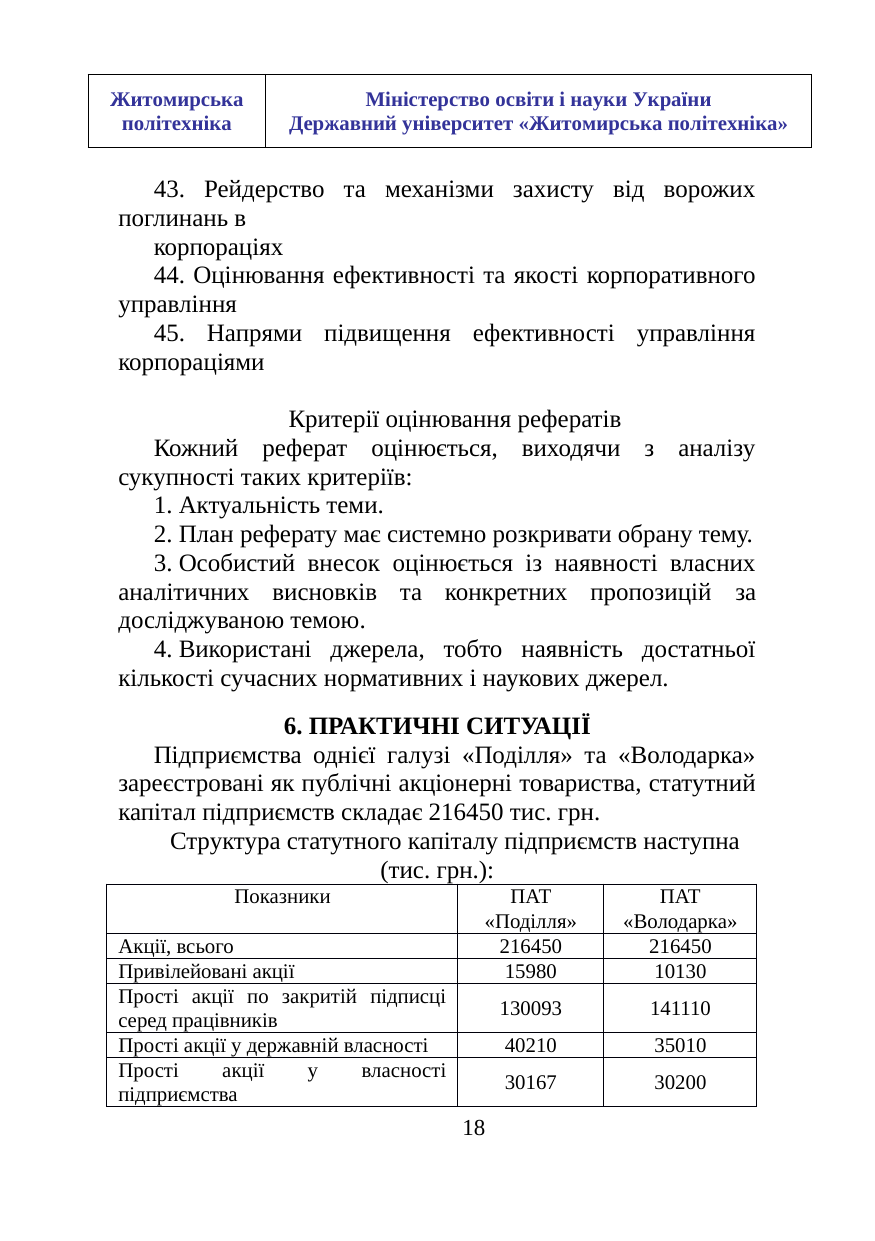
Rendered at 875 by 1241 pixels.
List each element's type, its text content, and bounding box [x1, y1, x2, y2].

text Підприємства однієї галузі «Поділля» та «Володарка» зареєстровані як публічні акціонерні товариства, статутний капітал підприємств складає 216450 тис. грн. [118, 740, 756, 826]
text 2. План реферату має системно розкривати обрану тему. [118, 519, 756, 548]
table_cell 35010 [604, 1033, 756, 1057]
table_cell 130093 [458, 984, 603, 1032]
table_cell 40210 [458, 1033, 603, 1057]
table_cell 216450 [604, 934, 756, 958]
text 1. Актуальність теми. [118, 491, 756, 519]
text 3. Особистий внесок оцінюється із наявності власних аналітичних висновків та конкретних пропозицій за досліджуваною темою. [118, 548, 756, 634]
table_header ПАТ «Поділля» [458, 885, 603, 933]
table_cell 141110 [604, 984, 756, 1032]
text 44. Оцінювання ефективності та якості корпоративного управління [118, 261, 756, 318]
text Структура статутного капіталу підприємств наступна (тис. грн.): [118, 826, 756, 883]
text 6. ПРАКТИЧНІ СИТУАЦІЇ [118, 711, 756, 740]
text 43. Рейдерство та механізми захисту від ворожих поглинань в [118, 174, 756, 232]
table_cell Прості акції у власності підприємства [107, 1058, 457, 1106]
table_cell 30200 [604, 1058, 756, 1106]
table_cell Акції, всього [107, 934, 457, 958]
table_header Показники [107, 885, 457, 933]
text корпораціях [118, 232, 756, 261]
table_cell 216450 [458, 934, 603, 958]
text 45. Напрями підвищення ефективності управління корпораціями [118, 318, 756, 376]
table_cell Привілейовані акції [107, 959, 457, 983]
text Кожний реферат оцінюється, виходячи з аналізу сукупності таких критеріїв: [118, 433, 756, 491]
text 4. Використані джерела, тобто наявність достатньої кількості сучасних нормативних і наукових джерел. [118, 634, 756, 692]
table_cell Прості акції у державній власності [107, 1033, 457, 1057]
table_cell 15980 [458, 959, 603, 983]
table_cell 30167 [458, 1058, 603, 1106]
table_cell Прості акції по закритій підписці серед працівників [107, 984, 457, 1032]
text Критерії оцінювання рефератів [118, 404, 756, 433]
table_header ПАТ «Володарка» [604, 885, 756, 933]
table_cell 10130 [604, 959, 756, 983]
